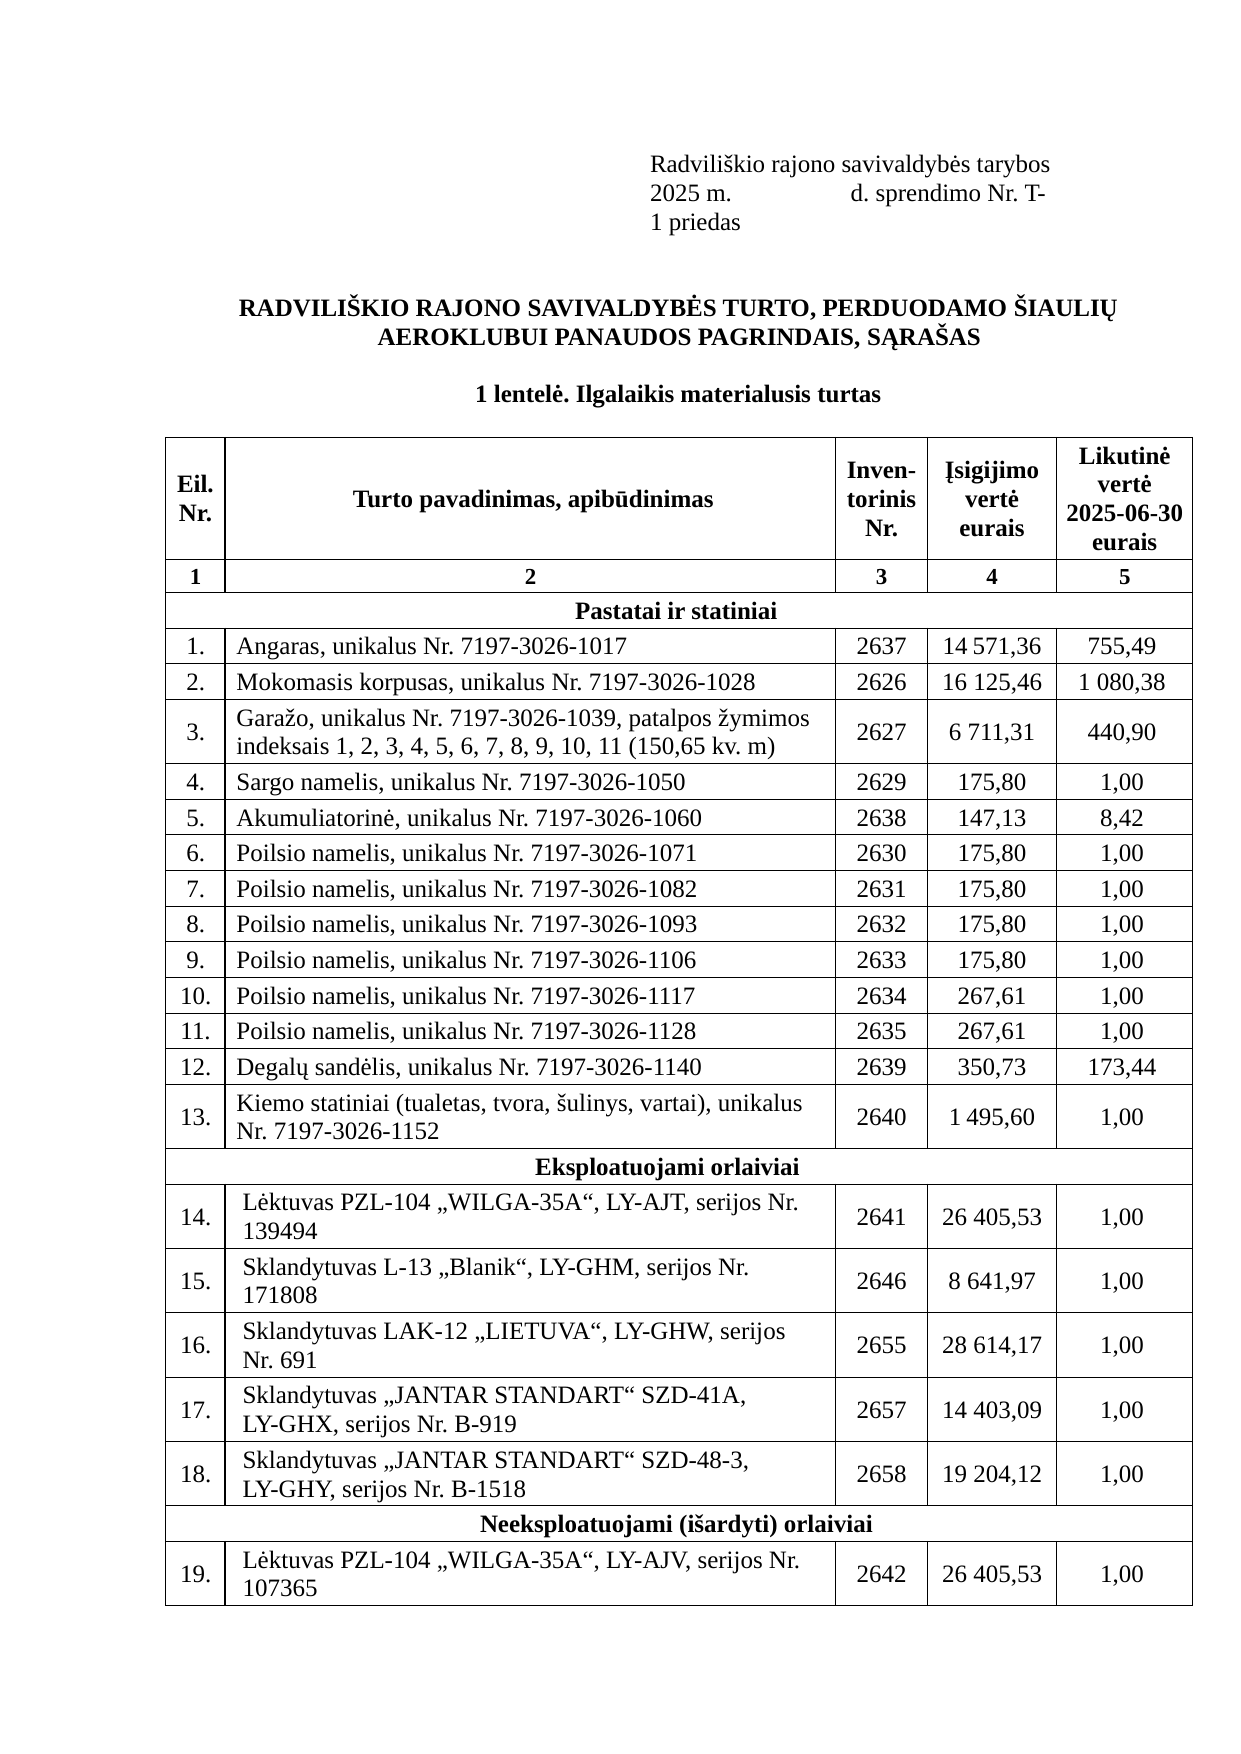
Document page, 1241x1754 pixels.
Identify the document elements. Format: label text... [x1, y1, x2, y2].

table_cell 173,44 [1057, 1049, 1192, 1084]
text 1 priedas [650, 207, 1181, 236]
table_cell 10. [166, 978, 224, 1012]
table_cell Poilsio namelis, unikalus Nr. 7197-3026-1093 [226, 907, 835, 941]
table_cell 19 204,12 [928, 1442, 1056, 1505]
table_cell Sklandytuvas L-13 „Blanik“, LY-GHM, serijos Nr. 171808 [226, 1249, 835, 1312]
table_cell 1,00 [1057, 764, 1192, 799]
table_cell 14 403,09 [928, 1378, 1056, 1441]
table_cell Akumuliatorinė, unikalus Nr. 7197-3026-1060 [226, 800, 835, 834]
table_cell Angaras, unikalus Nr. 7197-3026-1017 [226, 629, 835, 663]
table_cell Poilsio namelis, unikalus Nr. 7197-3026-1071 [226, 835, 835, 870]
table_cell 11. [166, 1014, 224, 1048]
table_cell 2627 [836, 700, 927, 763]
table_cell 9. [166, 942, 224, 977]
table_cell 16 125,46 [928, 664, 1056, 699]
table_cell 755,49 [1057, 629, 1192, 663]
table_cell 17. [166, 1378, 224, 1441]
table_cell 1,00 [1057, 942, 1192, 977]
table_cell 1,00 [1057, 871, 1192, 906]
table_cell 175,80 [928, 764, 1056, 799]
table_cell Sklandytuvas „JANTAR STANDART“ SZD-41A, LY-GHX, serijos Nr. B-919 [226, 1378, 835, 1441]
table_cell 175,80 [928, 907, 1056, 941]
text 2025 m. d. sprendimo Nr. T- [650, 178, 1181, 207]
table_cell 6 711,31 [928, 700, 1056, 763]
table_cell 350,73 [928, 1049, 1056, 1084]
table_cell 1,00 [1057, 1542, 1192, 1605]
table_cell 2634 [836, 978, 927, 1012]
table_cell 3 [836, 560, 927, 592]
table_cell 2 [226, 560, 835, 592]
table_cell 1,00 [1057, 835, 1192, 870]
table_cell Eksploatuojami orlaiviai [166, 1149, 1192, 1183]
table_cell 12. [166, 1049, 224, 1084]
table_cell 1,00 [1057, 1378, 1192, 1441]
table_cell 147,13 [928, 800, 1056, 834]
table_cell 13. [166, 1085, 224, 1148]
table_cell 1,00 [1057, 907, 1192, 941]
table_cell 2640 [836, 1085, 927, 1148]
table_cell 1,00 [1057, 1014, 1192, 1048]
table_cell 2638 [836, 800, 927, 834]
table_cell 2646 [836, 1249, 927, 1312]
table_cell 26 405,53 [928, 1185, 1056, 1248]
table_header Eil. Nr. [166, 438, 224, 559]
table_cell Neeksploatuojami (išardyti) orlaiviai [166, 1506, 1192, 1541]
table_header Turto pavadinimas, apibūdinimas [226, 438, 835, 559]
table_cell 15. [166, 1249, 224, 1312]
table_cell 1,00 [1057, 1185, 1192, 1248]
table_cell 1,00 [1057, 978, 1192, 1012]
table_cell 1 [166, 560, 224, 592]
table_cell 14. [166, 1185, 224, 1248]
table_cell 1,00 [1057, 1313, 1192, 1377]
table_cell 267,61 [928, 1014, 1056, 1048]
table_cell Kiemo statiniai (tualetas, tvora, šulinys, vartai), unikalus Nr. 7197-3026-1152 [226, 1085, 835, 1148]
table_cell 1,00 [1057, 1085, 1192, 1148]
table_cell 2629 [836, 764, 927, 799]
table_header Likutinė vertė 2025-06-30 eurais [1057, 438, 1192, 559]
table_cell 440,90 [1057, 700, 1192, 763]
table_cell 8. [166, 907, 224, 941]
table_cell 1,00 [1057, 1249, 1192, 1312]
text Radviliškio rajono savivaldybės turto, perduodamo Šiaulių aeroklubui panaudos pagrindais, sąrašas [175, 293, 1181, 351]
table_header Inven-torinis Nr. [836, 438, 927, 559]
table_cell 4 [928, 560, 1056, 592]
table_cell 28 614,17 [928, 1313, 1056, 1377]
table_cell 1 080,38 [1057, 664, 1192, 699]
table_cell Lėktuvas PZL-104 „WILGA-35A“, LY-AJV, serijos Nr. 107365 [226, 1542, 835, 1605]
table_cell 175,80 [928, 835, 1056, 870]
table_cell 2630 [836, 835, 927, 870]
table_cell Poilsio namelis, unikalus Nr. 7197-3026-1106 [226, 942, 835, 977]
table_cell 175,80 [928, 871, 1056, 906]
table_cell Poilsio namelis, unikalus Nr. 7197-3026-1082 [226, 871, 835, 906]
table_cell Sklandytuvas LAK-12 „LIETUVA“, LY-GHW, serijos Nr. 691 [226, 1313, 835, 1377]
table_cell Lėktuvas PZL-104 „WILGA-35A“, LY-AJT, serijos Nr. 139494 [226, 1185, 835, 1248]
table_cell 1,00 [1057, 1442, 1192, 1505]
table_cell 2642 [836, 1542, 927, 1605]
table_cell 5. [166, 800, 224, 834]
table_cell 2641 [836, 1185, 927, 1248]
table_cell 18. [166, 1442, 224, 1505]
table_cell 2639 [836, 1049, 927, 1084]
text Radviliškio rajono savivaldybės tarybos [650, 149, 1181, 178]
table_cell Poilsio namelis, unikalus Nr. 7197-3026-1117 [226, 978, 835, 1012]
table_cell 3. [166, 700, 224, 763]
table_cell 2657 [836, 1378, 927, 1441]
text 1 lentelė. Ilgalaikis materialusis turtas [175, 379, 1181, 408]
table_cell 8 641,97 [928, 1249, 1056, 1312]
table_cell 2655 [836, 1313, 927, 1377]
table_cell Sargo namelis, unikalus Nr. 7197-3026-1050 [226, 764, 835, 799]
table_cell 5 [1057, 560, 1192, 592]
table_cell 2631 [836, 871, 927, 906]
table_cell 2637 [836, 629, 927, 663]
table_cell 16. [166, 1313, 224, 1377]
table_cell Poilsio namelis, unikalus Nr. 7197-3026-1128 [226, 1014, 835, 1048]
table_cell Mokomasis korpusas, unikalus Nr. 7197-3026-1028 [226, 664, 835, 699]
table_cell 1495,60 [928, 1085, 1056, 1148]
table_cell 8,42 [1057, 800, 1192, 834]
table_cell 175,80 [928, 942, 1056, 977]
table_cell 1. [166, 629, 224, 663]
table_cell 2635 [836, 1014, 927, 1048]
table_cell 14571,36 [928, 629, 1056, 663]
table_header Įsigijimo vertė eurais [928, 438, 1056, 559]
table_cell 7. [166, 871, 224, 906]
table_cell 2633 [836, 942, 927, 977]
table_cell Degalų sandėlis, unikalus Nr. 7197-3026-1140 [226, 1049, 835, 1084]
table_cell 4. [166, 764, 224, 799]
table_cell 2658 [836, 1442, 927, 1505]
table_cell 26 405,53 [928, 1542, 1056, 1605]
table_cell Pastatai ir statiniai [166, 593, 1192, 627]
table_cell 267,61 [928, 978, 1056, 1012]
table_cell 2626 [836, 664, 927, 699]
table_cell Sklandytuvas „JANTAR STANDART“ SZD-48-3, LY-GHY, serijos Nr. B-1518 [226, 1442, 835, 1505]
table_cell Garažo, unikalus Nr. 7197-3026-1039, patalpos žymimos indeksais 1, 2, 3, 4, 5, 6, 7, 8, 9, 10, 11 (150,65 kv. m) [226, 700, 835, 763]
table_cell 19. [166, 1542, 224, 1605]
table_cell 2632 [836, 907, 927, 941]
table_cell 6. [166, 835, 224, 870]
table_cell 2. [166, 664, 224, 699]
